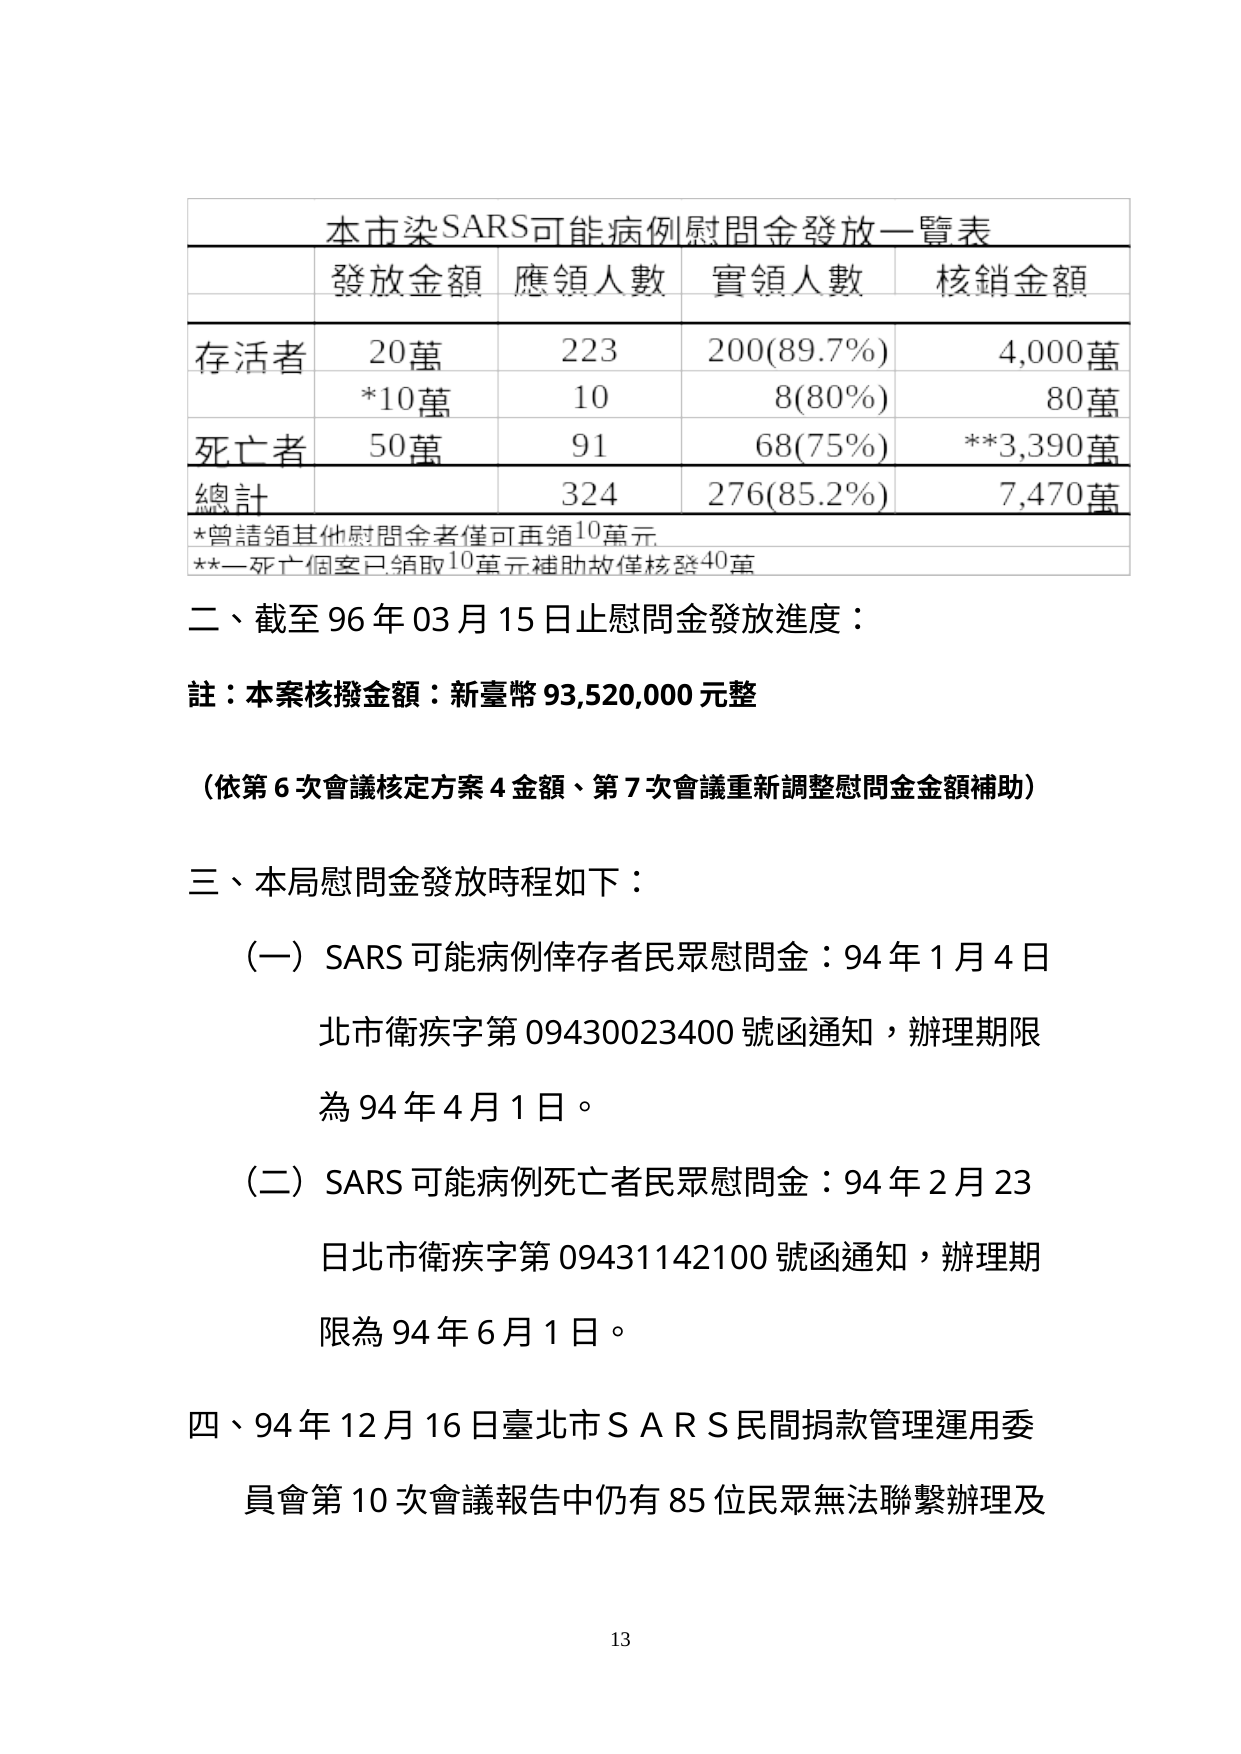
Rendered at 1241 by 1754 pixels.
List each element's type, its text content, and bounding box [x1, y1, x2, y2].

text [500, 419, 680, 463]
text [683, 372, 893, 416]
text [500, 326, 680, 369]
text 四、94年12月16日臺北市ＳＡＲＳ民間捐款管理運用委員會第10次會議報告中仍有85位民眾無法聯繫辦理及因與和平醫院有關之個案已通知未領取2名，故尚未領取人數總共87名。依委員會要求再次清查相關管道，避免該項美意無法貫徹執行，經本局多方努力；包含發函請臺北市殯葬管理處、中央健康保險局清查個案聯絡地址，並由資訊室協助進入戶政系統清查個案下落，再由本局同仁實地訪查個案，仍未尋獲之失聯者，則進一步惠請內政部警政署協助尋找，結果後續共再完成39案，未完成請領人數共計48人，相關分析如下： [187, 1386, 1053, 1536]
text [683, 419, 893, 463]
text [683, 295, 1107, 321]
text [189, 249, 313, 292]
text （二）SARS可能病例死亡者民眾慰問金：94年2月23日北市衛疾字第09431142100號函通知，辦理期限為94年6月1日。 [225, 1142, 1053, 1367]
text [189, 200, 1107, 244]
text [897, 249, 1107, 292]
text [683, 249, 893, 292]
text （一）SARS可能病例倖存者民眾慰問金：94年1月4日北市衛疾字第09430023400號函通知，辦理期限為94年4月1日。 [225, 917, 1053, 1142]
text [316, 419, 496, 463]
text [683, 326, 893, 369]
text [316, 326, 496, 369]
text [897, 468, 1107, 511]
text [189, 372, 313, 416]
text [897, 372, 1107, 416]
text [189, 468, 313, 511]
text [189, 548, 1107, 573]
text [500, 468, 680, 511]
text [187, 130, 1107, 198]
text [500, 249, 680, 292]
text [316, 295, 496, 321]
text [316, 249, 496, 292]
text [500, 372, 680, 416]
text [500, 295, 680, 321]
text [683, 468, 893, 511]
text [316, 468, 496, 511]
text [189, 419, 313, 463]
text 三、本局慰問金發放時程如下： [187, 842, 1053, 917]
text 二、截至96年03月15日止慰問金發放進度： [187, 576, 1107, 655]
text [897, 419, 1107, 463]
text [189, 326, 313, 369]
text [189, 516, 1107, 545]
text [189, 295, 313, 321]
text [316, 372, 496, 416]
text [897, 326, 1107, 369]
text 註：本案核撥金額：新臺幣93,520,000元整 [187, 655, 1053, 730]
text （依第6次會議核定方案4金額、第7次會議重新調整慰問金金額補助） [187, 748, 1053, 823]
